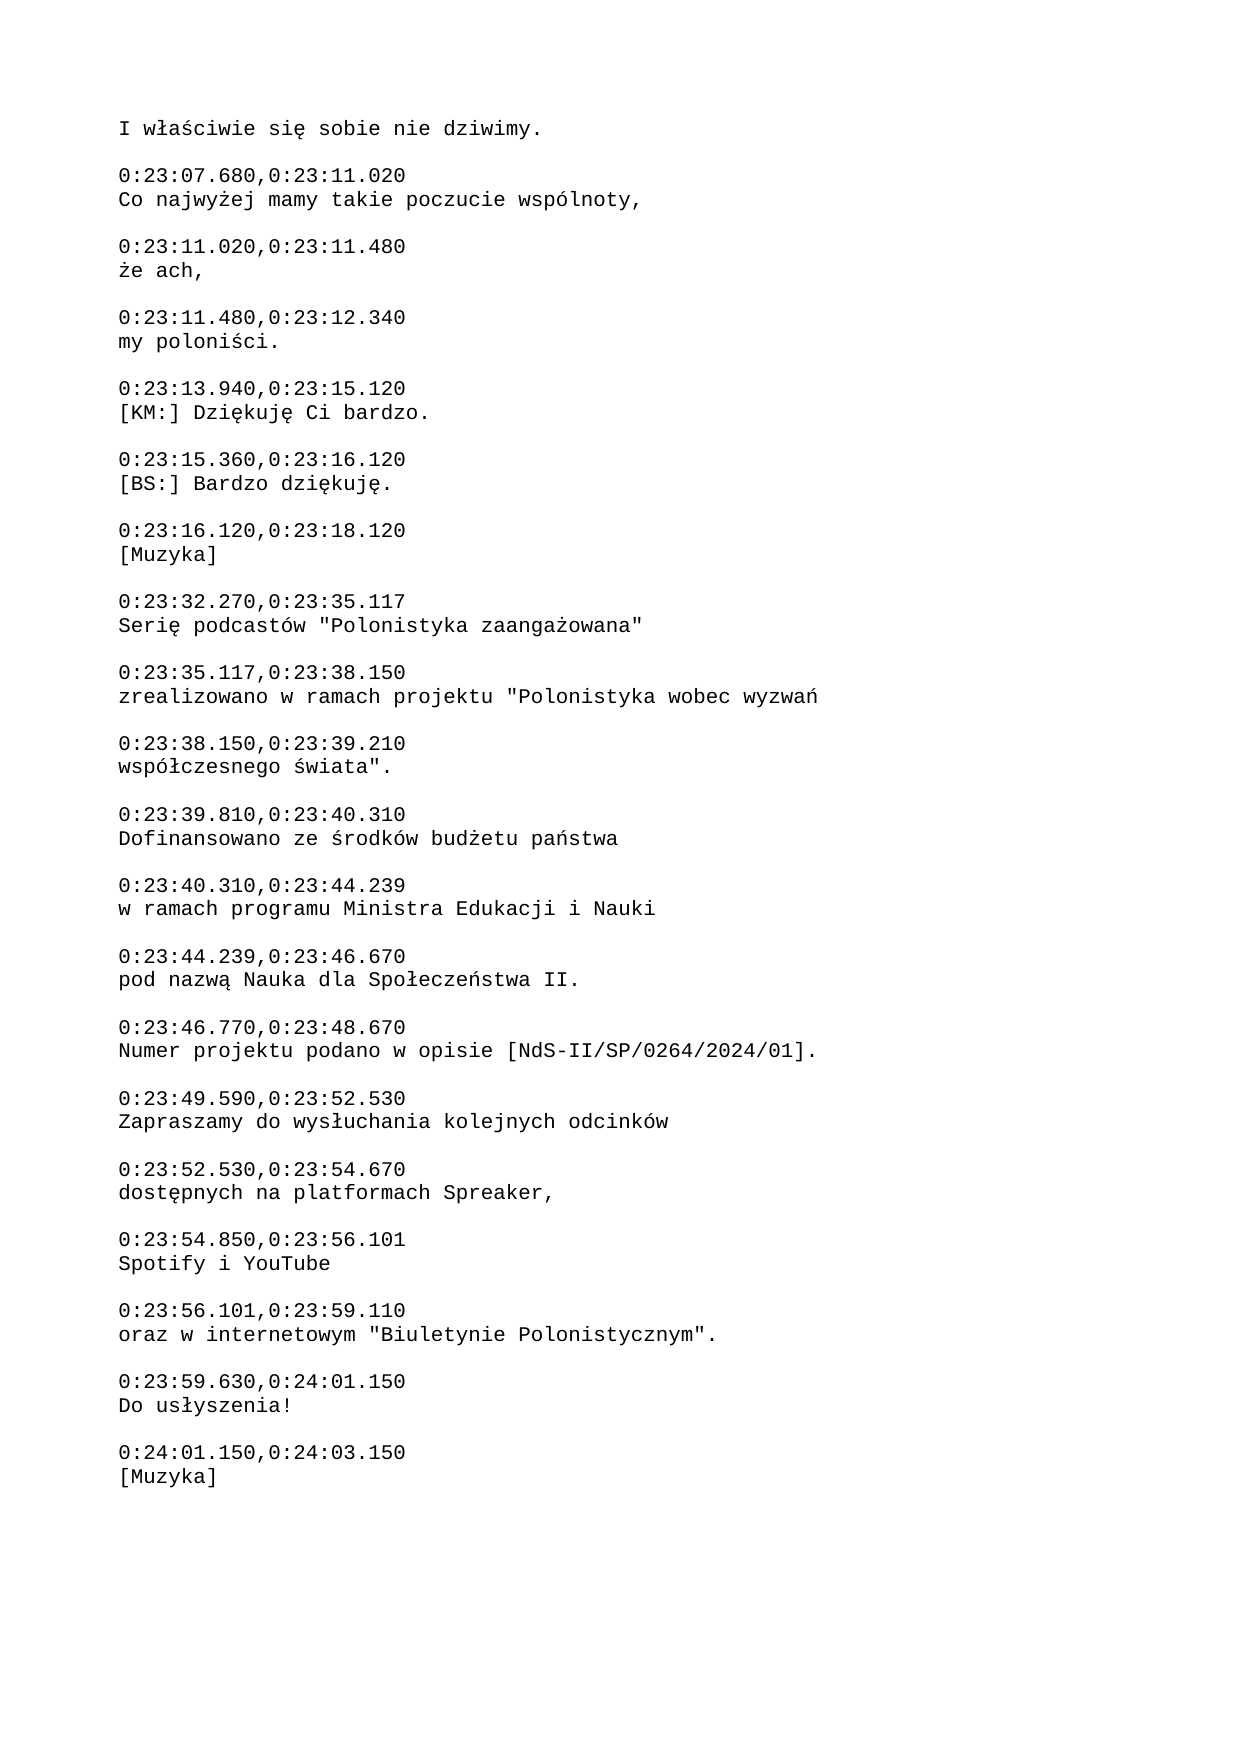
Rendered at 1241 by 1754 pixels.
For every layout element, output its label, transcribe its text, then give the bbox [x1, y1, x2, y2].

text 0:23:38.150,0:23:39.210 [118, 733, 1122, 757]
text że ach, [118, 260, 1122, 284]
text Dofinansowano ze środków budżetu państwa [118, 827, 1122, 851]
text 0:23:46.770,0:23:48.670 [118, 1017, 1122, 1040]
text 0:23:11.480,0:23:12.340 [118, 307, 1122, 331]
text Numer projektu podano w opisie [NdS-II/SP/0264/2024/01]. [118, 1040, 1122, 1064]
text 0:23:54.850,0:23:56.101 [118, 1229, 1122, 1253]
text Serię podcastów "Polonistyka zaangażowana" [118, 615, 1122, 638]
text Spotify i YouTube [118, 1253, 1122, 1277]
text my poloniści. [118, 331, 1122, 354]
text 0:23:35.117,0:23:38.150 [118, 662, 1122, 686]
text 0:23:40.310,0:23:44.239 [118, 875, 1122, 898]
text [Muzyka] [118, 1466, 1122, 1489]
text Zapraszamy do wysłuchania kolejnych odcinków [118, 1111, 1122, 1135]
text pod nazwą Nauka dla Społeczeństwa II. [118, 969, 1122, 993]
text 0:23:15.360,0:23:16.120 [118, 449, 1122, 473]
text 0:23:07.680,0:23:11.020 [118, 165, 1122, 189]
text 0:23:13.940,0:23:15.120 [118, 378, 1122, 402]
text 0:23:32.270,0:23:35.117 [118, 591, 1122, 615]
text 0:23:39.810,0:23:40.310 [118, 804, 1122, 827]
text zrealizowano w ramach projektu "Polonistyka wobec wyzwań [118, 686, 1122, 709]
text 0:23:56.101,0:23:59.110 [118, 1300, 1122, 1324]
text I właściwie się sobie nie dziwimy. [118, 118, 1122, 142]
text [KM:] Dziękuję Ci bardzo. [118, 402, 1122, 426]
text [Muzyka] [118, 544, 1122, 567]
text Do usłyszenia! [118, 1395, 1122, 1419]
text 0:23:49.590,0:23:52.530 [118, 1088, 1122, 1111]
text 0:24:01.150,0:24:03.150 [118, 1442, 1122, 1466]
text 0:23:59.630,0:24:01.150 [118, 1371, 1122, 1395]
text oraz w internetowym "Biuletynie Polonistycznym". [118, 1324, 1122, 1348]
text dostępnych na platformach Spreaker, [118, 1182, 1122, 1206]
text 0:23:52.530,0:23:54.670 [118, 1158, 1122, 1182]
text [BS:] Bardzo dziękuję. [118, 473, 1122, 496]
text Co najwyżej mamy takie poczucie wspólnoty, [118, 189, 1122, 213]
text 0:23:44.239,0:23:46.670 [118, 946, 1122, 969]
text 0:23:11.020,0:23:11.480 [118, 236, 1122, 260]
text współczesnego świata". [118, 757, 1122, 780]
text w ramach programu Ministra Edukacji i Nauki [118, 898, 1122, 922]
text 0:23:16.120,0:23:18.120 [118, 520, 1122, 544]
